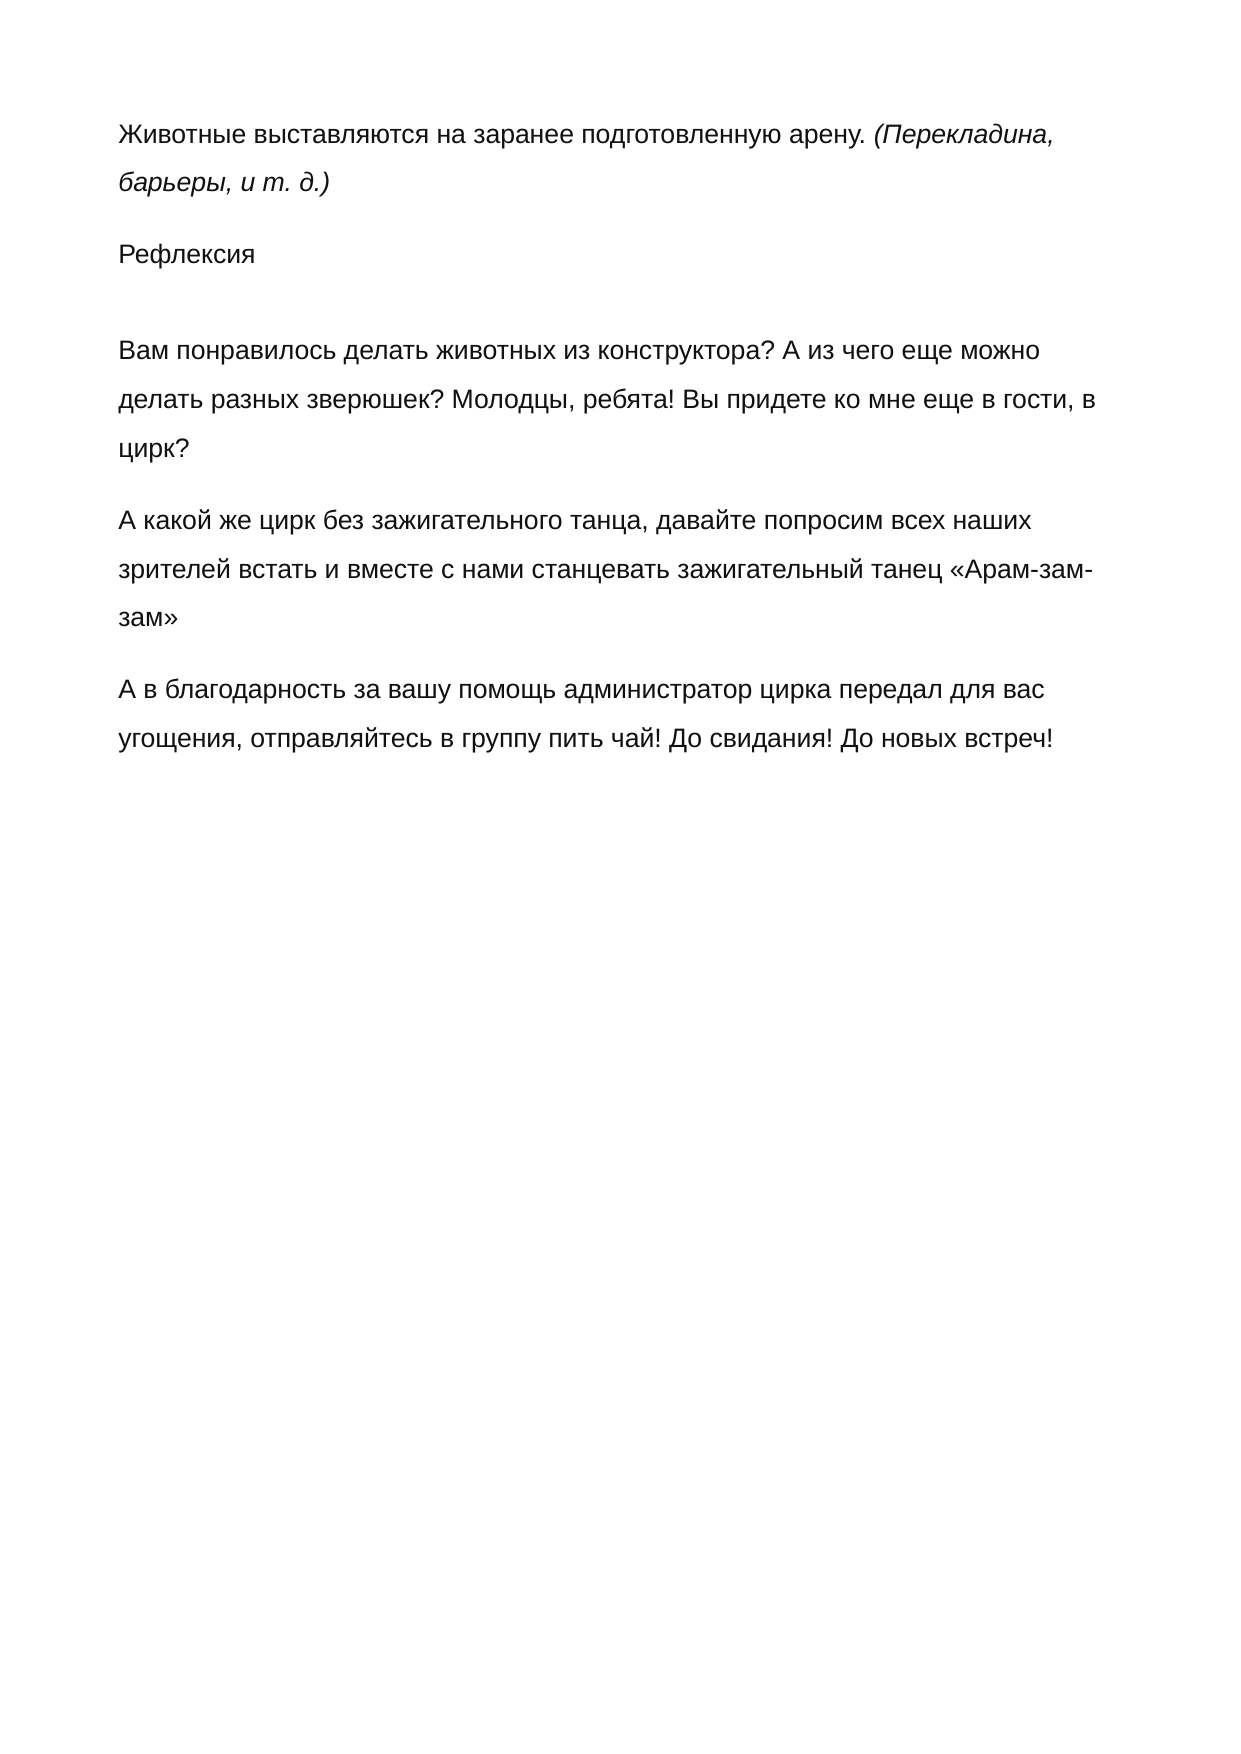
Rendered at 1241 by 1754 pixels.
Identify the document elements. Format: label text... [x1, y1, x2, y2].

text А в благодарность за вашу помощь администратор цирка передал для вас угощения, отправляйтесь в группу пить чай! До свидания! До новых встреч! [118, 674, 1122, 753]
text Вам понравилось делать животных из конструктора? А из чего еще можно делать разных зверюшек? Молодцы, ребята! Вы придете ко мне еще в гости, в цирк? [118, 335, 1122, 463]
text Животные выставляются на заранее подготовленную арену. (Перекладина, барьеры, и т. д.) [118, 118, 1122, 197]
text А какой же цирк без зажигательного танца, давайте попросим всех наших зрителей встать и вместе с нами станцевать зажигательный танец «Арам-зам-зам» [118, 504, 1122, 632]
text Рефлексия [118, 239, 1122, 269]
